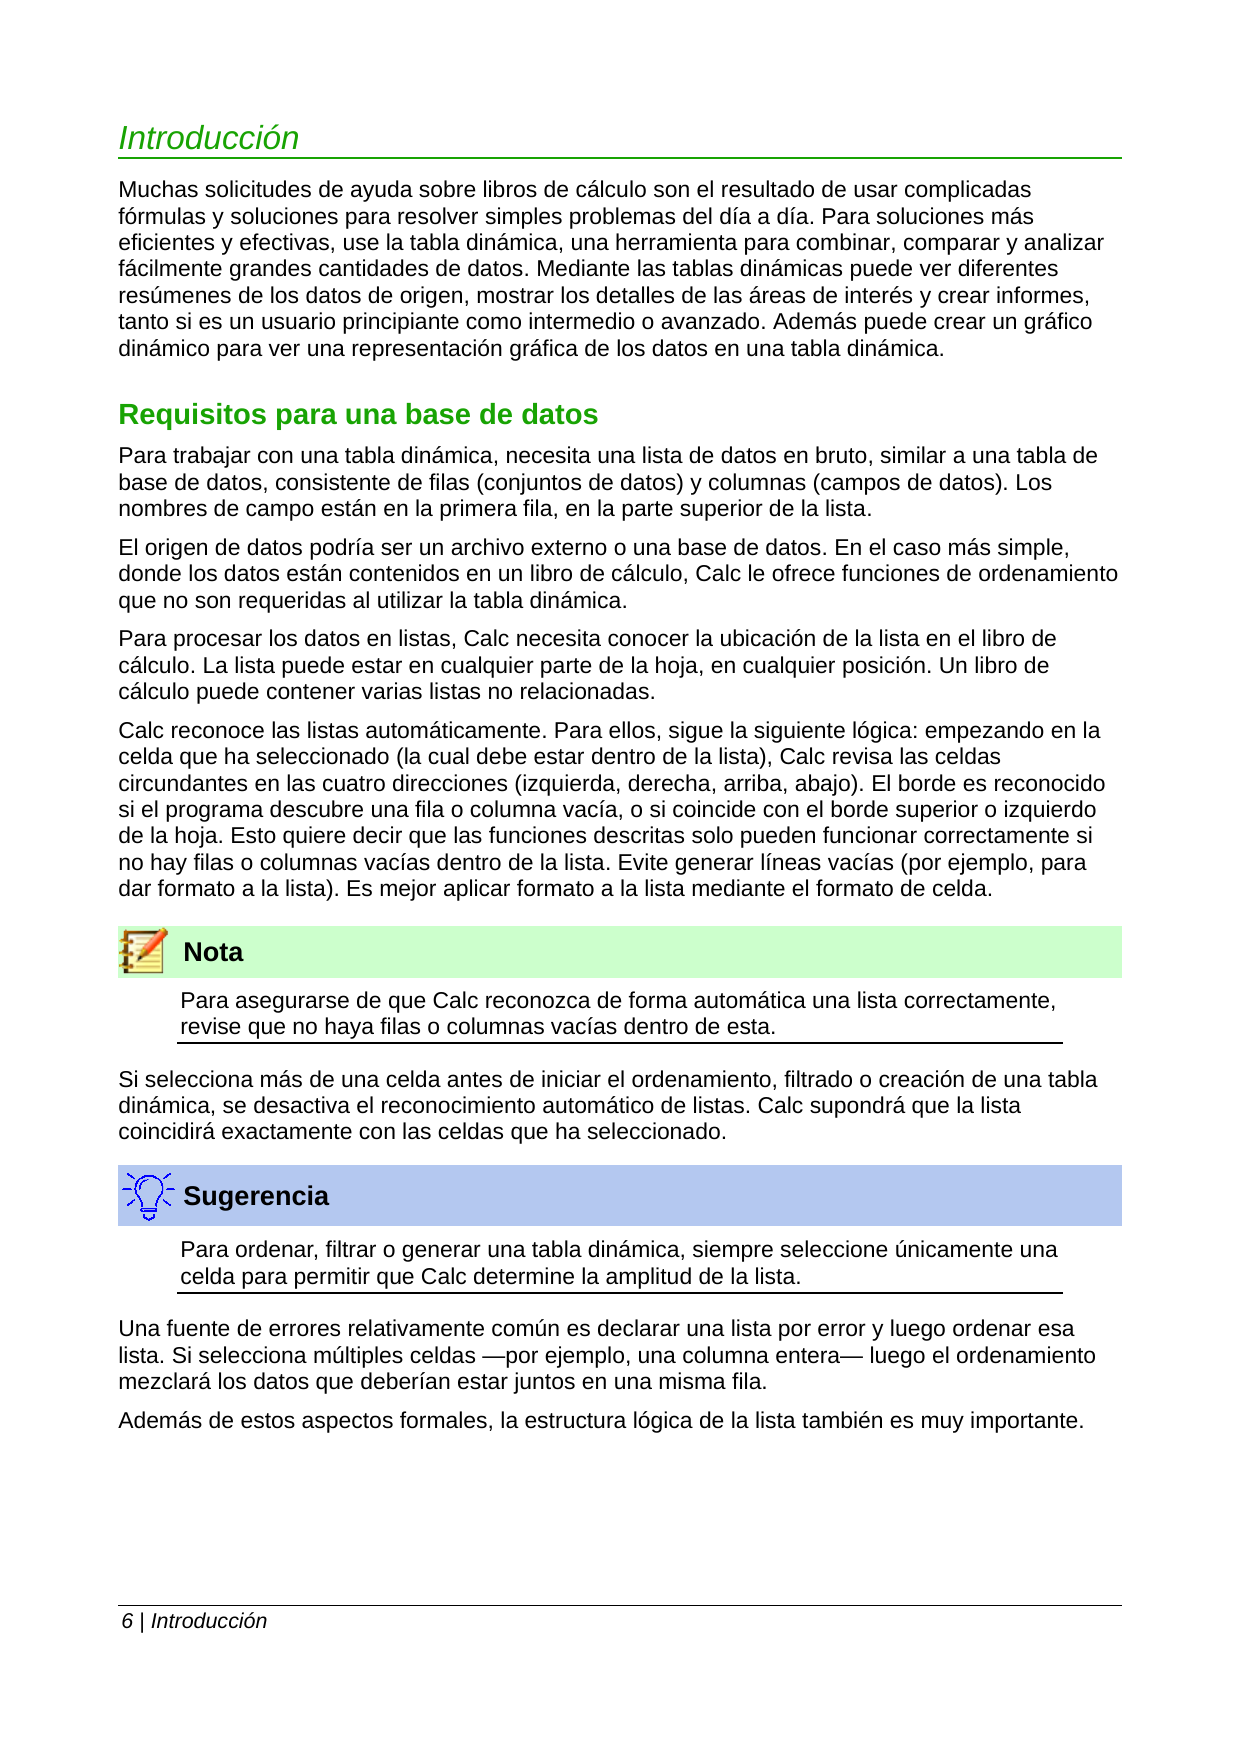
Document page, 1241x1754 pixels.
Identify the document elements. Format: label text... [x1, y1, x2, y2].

picture [119, 926, 170, 977]
text Una fuente de errores relativamente común es declarar una lista por error y luego ordenar esa lista. Si selecciona múltiples celdas —por ejemplo, una columna entera— luego el ordenamiento mezclará los datos que deberían estar juntos en una misma fila. [118, 1315, 1122, 1394]
text El origen de datos podría ser un archivo externo o una base de datos. En el caso más simple, donde los datos están contenidos en un libro de cálculo, Calc le ofrece funciones de ordenamiento que no son requeridas al utilizar la tabla dinámica. [118, 534, 1122, 613]
text Si selecciona más de una celda antes de iniciar el ordenamiento, filtrado o creación de una tabla dinámica, se desactiva el reconocimiento automático de listas. Calc supondrá que la lista coincidirá exactamente con las celdas que ha seleccionado. [118, 1066, 1122, 1145]
text Para ordenar, filtrar o generar una tabla dinámica, siempre seleccione únicamente una celda para permitir que Calc determine la amplitud de la lista. [177, 1233, 1063, 1292]
subtitle Requisitos para una base de datos [118, 397, 1122, 431]
picture [119, 1165, 179, 1225]
text Calc reconoce las listas automáticamente. Para ellos, sigue la siguiente lógica: empezando en la celda que ha seleccionado (la cual debe estar dentro de la lista), Calc revisa las celdas circundantes en las cuatro direcciones (izquierda, derecha, arriba, abajo). El borde es reconocido si el programa descubre una fila o columna vacía, o si coincide con el borde superior o izquierdo de la hoja. Esto quiere decir que las funciones descritas solo pueden funcionar correctamente si no hay filas o columnas vacías dentro de la lista. Evite generar líneas vacías (por ejemplo, para dar formato a la lista). Es mejor aplicar formato a la lista mediante el formato de celda. [118, 717, 1122, 901]
subtitle Nota [118, 926, 1122, 978]
text Muchas solicitudes de ayuda sobre libros de cálculo son el resultado de usar complicadas fórmulas y soluciones para resolver simples problemas del día a día. Para soluciones más eficientes y efectivas, use la tabla dinámica, una herramienta para combinar, comparar y analizar fácilmente grandes cantidades de datos. Mediante las tablas dinámicas puede ver diferentes resúmenes de los datos de origen, mostrar los detalles de las áreas de interés y crear informes, tanto si es un usuario principiante como intermedio o avanzado. Además puede crear un gráfico dinámico para ver una representación gráfica de los datos en una tabla dinámica. [118, 176, 1122, 361]
text Además de estos aspectos formales, la estructura lógica de la lista también es muy importante. [118, 1407, 1122, 1433]
subtitle Sugerencia [118, 1165, 1122, 1226]
subtitle Introducción [118, 118, 1122, 157]
text Para trabajar con una tabla dinámica, necesita una lista de datos en bruto, similar a una tabla de base de datos, consistente de filas (conjuntos de datos) y columnas (campos de datos). Los nombres de campo están en la primera fila, en la parte superior de la lista. [118, 442, 1122, 521]
text Para procesar los datos en listas, Calc necesita conocer la ubicación de la lista en el libro de cálculo. La lista puede estar en cualquier parte de la hoja, en cualquier posición. Un libro de cálculo puede contener varias listas no relacionadas. [118, 625, 1122, 704]
text Para asegurarse de que Calc reconozca de forma automática una lista correctamente, revise que no haya filas o columnas vacías dentro de esta. [177, 984, 1063, 1042]
